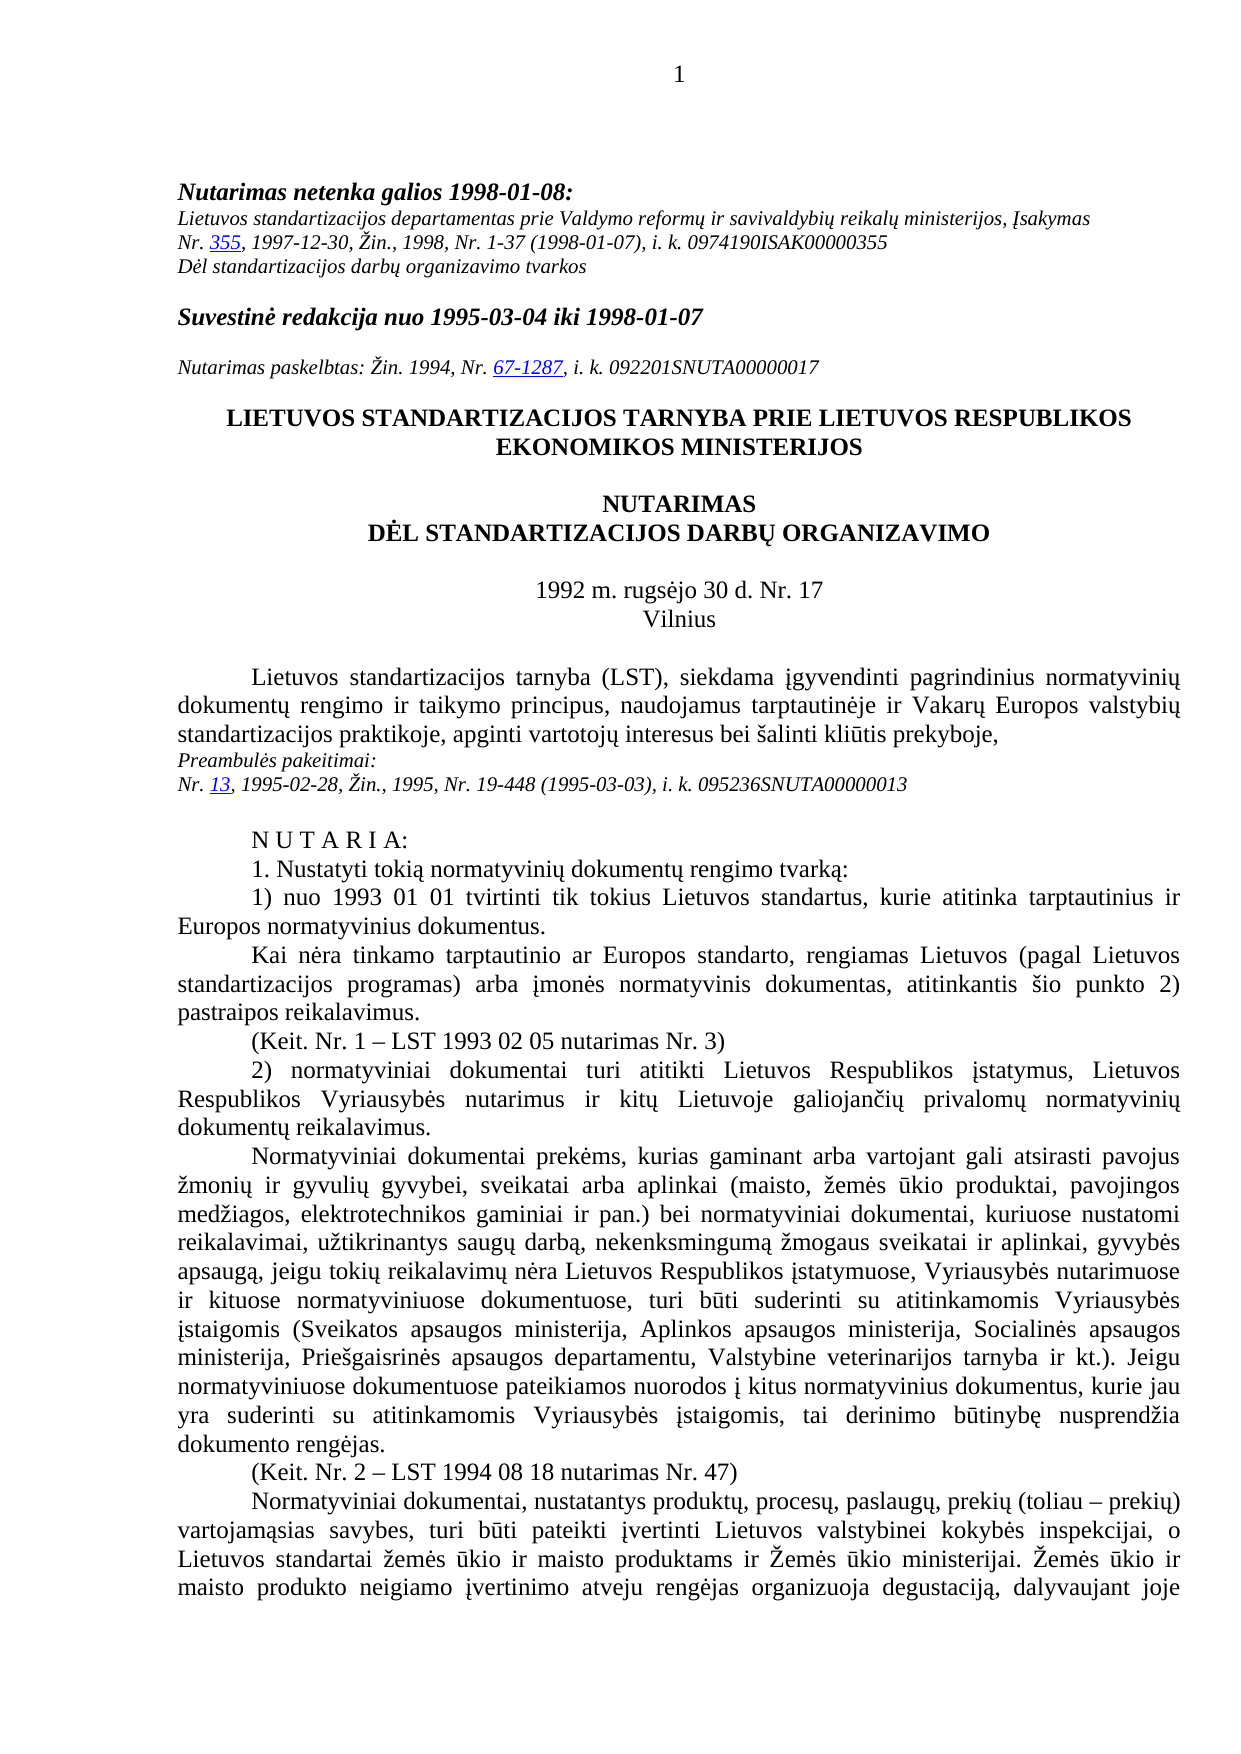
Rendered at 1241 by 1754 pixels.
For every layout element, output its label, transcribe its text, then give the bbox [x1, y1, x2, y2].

text LIETUVOS STANDARTIZACIJOS TARNYBA PRIE LIETUVOS RESPUBLIKOS EKONOMIKOS MINISTERIJOS [177, 403, 1181, 461]
text Nr. 355, 1997-12-30, Žin., 1998, Nr. 1-37 (1998-01-07), i. k. 0974190ISAK00000355 [177, 230, 1181, 254]
text 1) nuo 1993 01 01 tvirtinti tik tokius Lietuvos standartus, kurie atitinka tarptautinius ir Europos normatyvinius dokumentus. [177, 882, 1181, 940]
text Vilnius [177, 604, 1181, 633]
text (Keit. Nr. 2 – LST 1994 08 18 nutarimas Nr. 47) [177, 1457, 1181, 1486]
text Kai nėra tinkamo tarptautinio ar Europos standarto, rengiamas Lietuvos (pagal Lietuvos standartizacijos programas) arba įmonės normatyvinis dokumentas, atitinkantis šio punkto 2) pastraipos reikalavimus. [177, 940, 1181, 1026]
text Nutarimas netenka galios 1998-01-08: [177, 177, 1181, 206]
text DĖL STANDARTIZACIJOS DARBŲ ORGANIZAVIMO [177, 518, 1181, 547]
text Lietuvos standartizacijos departamentas prie Valdymo reformų ir savivaldybių reikalų ministerijos, Įsakymas [177, 206, 1181, 230]
text Normatyviniai dokumentai, nustatantys produktų, procesų, paslaugų, prekių (toliau – prekių) vartojamąsias savybes, turi būti pateikti įvertinti Lietuvos valstybinei kokybės inspekcijai, o Lietuvos standartai žemės ūkio ir maisto produktams ir Žemės ūkio ministerijai. Žemės ūkio ir maisto produkto neigiamo įvertinimo atveju rengėjas organizuoja degustaciją, dalyvaujant joje [177, 1486, 1181, 1601]
text Lietuvos standartizacijos tarnyba (LST), siekdama įgyvendinti pagrindinius normatyvinių dokumentų rengimo ir taikymo principus, naudojamus tarptautinėje ir Vakarų Europos valstybių standartizacijos praktikoje, apginti vartotojų interesus bei šalinti kliūtis prekyboje, [177, 662, 1181, 748]
text 2) normatyviniai dokumentai turi atitikti Lietuvos Respublikos įstatymus, Lietuvos Respublikos Vyriausybės nutarimus ir kitų Lietuvoje galiojančių privalomų normatyvinių dokumentų reikalavimus. [177, 1055, 1181, 1141]
text Preambulės pakeitimai: [177, 748, 1181, 772]
text Nutarimas paskelbtas: Žin. 1994, Nr. 67-1287, i. k. 092201SNUTA00000017 [177, 355, 1181, 379]
text Dėl standartizacijos darbų organizavimo tvarkos [177, 254, 1181, 278]
text NUTARIMAS [177, 489, 1181, 518]
text 1. Nustatyti tokią normatyvinių dokumentų rengimo tvarką: [177, 854, 1181, 882]
text Normatyviniai dokumentai prekėms, kurias gaminant arba vartojant gali atsirasti pavojus žmonių ir gyvulių gyvybei, sveikatai arba aplinkai (maisto, žemės ūkio produktai, pavojingos medžiagos, elektrotechnikos gaminiai ir pan.) bei normatyviniai dokumentai, kuriuose nustatomi reikalavimai, užtikrinantys saugų darbą, nekenksmingumą žmogaus sveikatai ir aplinkai, gyvybės apsaugą, jeigu tokių reikalavimų nėra Lietuvos Respublikos įstatymuose, Vyriausybės nutarimuose ir kituose normatyviniuose dokumentuose, turi būti suderinti su atitinkamomis Vyriausybės įstaigomis (Sveikatos apsaugos ministerija, Aplinkos apsaugos ministerija, Socialinės apsaugos ministerija, Priešgaisrinės apsaugos departamentu, Valstybine veterinarijos tarnyba ir kt.). Jeigu normatyviniuose dokumentuose pateikiamos nuorodos į kitus normatyvinius dokumentus, kurie jau yra suderinti su atitinkamomis Vyriausybės įstaigomis, tai derinimo būtinybę nusprendžia dokumento rengėjas. [177, 1141, 1181, 1457]
text Suvestinė redakcija nuo 1995-03-04 iki 1998-01-07 [177, 302, 1181, 331]
text 1992 m. rugsėjo 30 d. Nr. 17 [177, 576, 1181, 604]
text NUTARIA: [177, 825, 1181, 854]
text Nr. 13, 1995-02-28, Žin., 1995, Nr. 19-448 (1995-03-03), i. k. 095236SNUTA00000013 [177, 772, 1181, 796]
text (Keit. Nr. 1 – LST 1993 02 05 nutarimas Nr. 3) [177, 1026, 1181, 1055]
